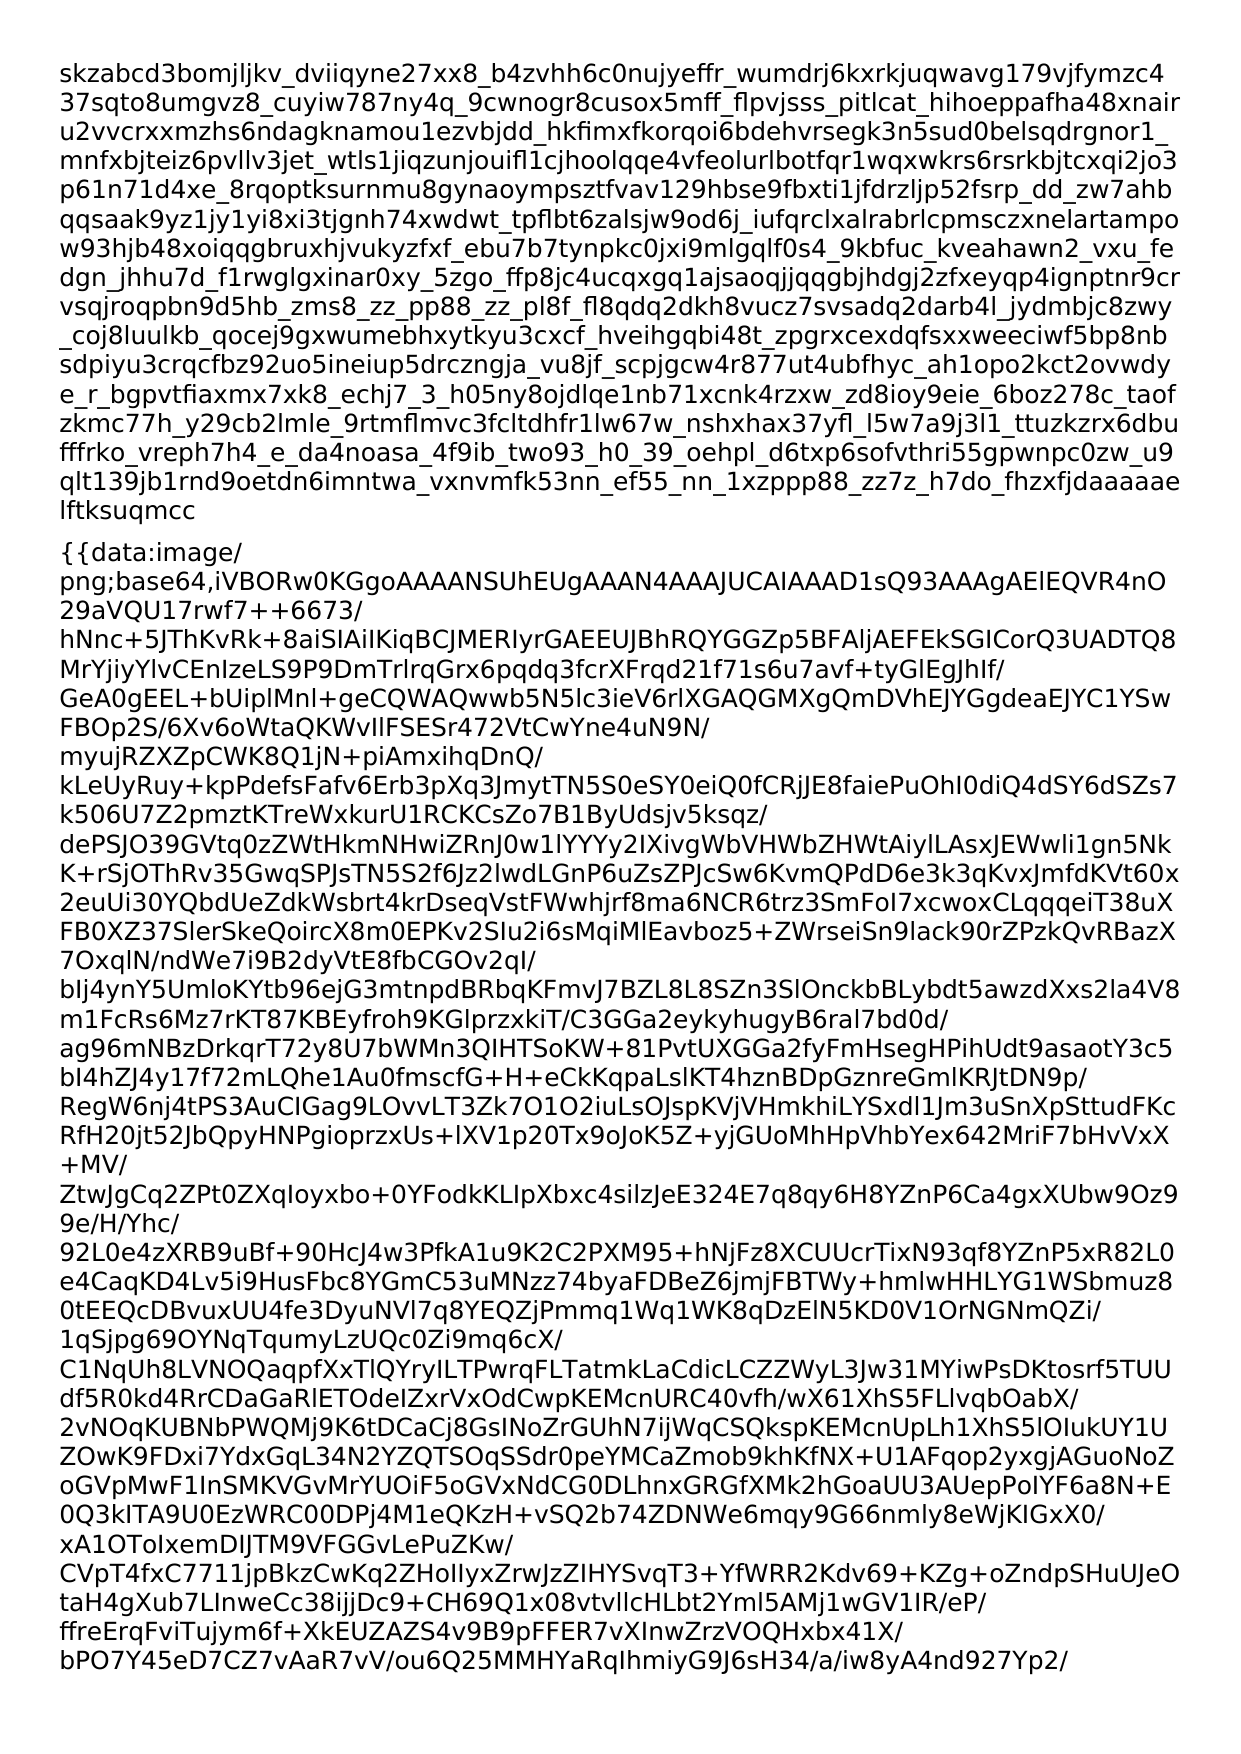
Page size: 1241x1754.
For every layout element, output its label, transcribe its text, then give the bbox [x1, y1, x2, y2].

text {{data:image/png;base64,iVBORw0KGgoAAAANSUhEUgAAAN4AAAJUCAIAAAD1sQ93AAAgAElEQVR4nO29aVQU17rwf7++6673/hNnc+5JThKvRk+8aiSIAiIKiqBCJMERIyrGAEEUJBhRQYGGZp5BFAljAEFEkSGICorQ3UADTQ8MrYjiyYlvCEnIzeLS9P9DmTrlrqGrx6pqdq3fcrXFrqd21f71s6u7avf+tyGlEgJhIf/GeA0gEEL+bUiplMnl+geCQWAQwwb5N5lc3ieV6rlXGAQGMXgQmDVhEJYGgdeaEJYC1YSwFBOp2S/6Xv6oWtaQKWvIlFSESr472VtCwYne4uN9N/myujRZXZpCWK8Q1jN+piAmxihqDnQ/kLeUyRuy+kpPdefsFafv6Erb3pXq3JmytTN5S0eSY0eiQ0fCRjJE8faiePuOhI0diQ4dSY6dSZs7k506U7Z2pmztKTreWxkurU1RCKCsZo7B1ByUdsjv5ksqz/dePSJO39GVtq0zZWtHkmNHwiZRnJ0w1lYYYy2IXivgWbVHWbZHWtAiylLAsxJEWwli1gn5NkK+rSjOThRv35GwqSPJsTN5S2f6Jz2lwdLGnP6uZsZPJcSw6KvmQPdD6e3k3qKvxJmfdKVt60x2euUi30YQbdUeZdkWsbrt4krDseqVstFWwhjrf8ma6NCR6trz3SmFoI7xcwoxCLqqqeiT38uXFB0XZ37SlerSkeQoircX8m0EPKv2SIu2i6sMqiMlEavboz5+ZWrseiSn9lack90rZPzkQvRBazX7OxqlN/ndWe7i9B2dyVtE8fbCGOv2qI/bIj4ynY5UmloKYtb96ejG3mtnpdBRbqKFmvJ7BZL8L8SZn3SlOnckbBLybdt5awzdXxs2la4V8m1FcRs6Mz7rKT87KBEyfroh9KGlprzxkiT/C3GGa2eykyhugyB6ral7bd0d/ag96mNBzDrkqrT72y8U7bWMn3QIHTSoKW+81PvtUXGGa2fyFmHsegHPihUdt9asaotY3c5bI4hZJ4y17f72mLQhe1Au0fmscfG+H+eCkKqpaLslKT4hznBDpGznreGmlKRJtDN9p/RegW6nj4tPS3AuCIGag9LOvvLT3Zk7O1O2iuLsOJspKVjVHmkhiLYSxdl1Jm3uSnXpSttudFKcRfH20jt52JbQpyHNPgioprzxUs+lXV1p20Tx9oJoK5Z+yjGUoMhHpVhbYex642MriF7bHvVxX+MV/ZtwJgCq2ZPt0ZXqIoyxbo+0YFodkKLIpXbxc4silzJeE324E7q8qy6H8YZnP6Ca4gxXUbw9Oz99e/H/Yhc/92L0e4zXRB9uBf+90HcJ4w3PfkA1u9K2C2PXM95+hNjFz8XCUUcrTixN93qf8YZnP5xR82L0e4CaqKD4Lv5i9HusFbc8YGmC53uMNzz74byaFDBeZ6jmjFBTWy+hmlwHHLYG1WSbmuz80tEEQcDBvuxUU4fe3DyuNVl7q8YEQZjPmmq1Wq1WK8qDzElN5KD0V1OrNGNmQZi/1qSjpg69OYNqTqumyLzUQc0Zi9mq6cX/C1NqUh8LVNOQaqpfXxTlQYryILTPwrqFLTatmkLaCdicLCZZWyL3Jw31MYiwPsDKtosrf5TUUdf5R0kd4RrCDaGaRlETOdeIZxrVxOdCwpKEMcnURC40vfh/wX61XhS5FLlvqbOabX/2vNOqKUBNbPWQMj9K6tDCaCj8GsINoZrGUhN7ijWqCSQkspKEMcnUpLh1XhS5lOIukUY1UZOwK9FDxi7YdxGqL34N2YZQTSOqSSdr0peYMCaZmob9khKfNX+U1AFqop2yxgjAGuoNoZoGVpMwF1InSMKVGvMrYUOiF5oGVxNdCG0DLhnxGRGfXMk2hGoaUU3AUepPoIYF6a8N+E0Q3kITA9U0EzWRC00DPj4M1eQKzH+vSQ2b74ZDNWe6mqy9G66nmly8eWjKIGxX0/xA1OToIxemDIJTM9VFGGvLePuZKw/CVpT4fxC7711jpBkzCwKq2ZHoIIyxZrwJzZIHYSvqT3+YfWRR2Kdv69+KZg+oZndpSHuUJeOtaH4gXub7LInweCc38ijjDc9+CH69Q1x08vtvllcHLbt2Yml5AMj1wGV1IR/eP/ffreErqFviTujym6f+XkEUZAZS4v9B9pFFER7vXInwZrzVOQHxbx41X/bPO7Y45eD7CZ7vAaR7vV/ou6Q25MMHYaRqIhmiyG9J6sH34/a/iw8yA4nd927Yp2/ [59, 538, 1181, 1676]
text skzabcd3bomjljkv_dviiqyne27xx8_b4zvhh6c0nujyeffr_wumdrj6kxrkjuqwavg179vjfymzc437sqto8umgvz8_cuyiw787ny4q_9cwnogr8cusox5mff_flpvjsss_pitlcat_hihoeppafha48xnairu2vvcrxxmzhs6ndagknamou1ezvbjdd_hkfimxfkorqoi6bdehvrsegk3n5sud0belsqdrgnor1_mnfxbjteiz6pvllv3jet_wtls1jiqzunjouifl1cjhoolqqe4vfeolurlbotfqr1wqxwkrs6rsrkbjtcxqi2jo3p61n71d4xe_8rqoptksurnmu8gynaoympsztfvav129hbse9fbxti1jfdrzljp52fsrp_dd_zw7ahbqqsaak9yz1jy1yi8xi3tjgnh74xwdwt_tpflbt6zalsjw9od6j_iufqrclxalrabrlcpmsczxnelartampow93hjb48xoiqqgbruxhjvukyzfxf_ebu7b7tynpkc0jxi9mlgqlf0s4_9kbfuc_kveahawn2_vxu_fedgn_jhhu7d_f1rwglgxinar0xy_5zgo_ffp8jc4ucqxgq1ajsaoqjjqqgbjhdgj2zfxeyqp4ignptnr9crvsqjroqpbn9d5hb_zms8_zz_pp88_zz_pl8f_fl8qdq2dkh8vucz7svsadq2darb4l_jydmbjc8zwy_coj8luulkb_qocej9gxwumebhxytkyu3cxcf_hveihgqbi48t_zpgrxcexdqfsxxweeciwf5bp8nbsdpiyu3crqcfbz92uo5ineiup5drczngja_vu8jf_scpjgcw4r877ut4ubfhyc_ah1opo2kct2ovwdye_r_bgpvtfiaxmx7xk8_echj7_3_h05ny8ojdlqe1nb71xcnk4rzxw_zd8ioy9eie_6boz278c_taofzkmc77h_y29cb2lmle_9rtmflmvc3fcltdhfr1lw67w_nshxhax37yfl_l5w7a9j3l1_ttuzkzrx6dbufffrko_vreph7h4_e_da4noasa_4f9ib_two93_h0_39_oehpl_d6txp6sofvthri55gpwnpc0zw_u9qlt139jb1rnd9oetdn6imntwa_vxnvmfk53nn_ef55_nn_1xzppp88_zz7z_h7do_fhzxfjdaaaaaelftksuqmcc [59, 59, 1181, 526]
